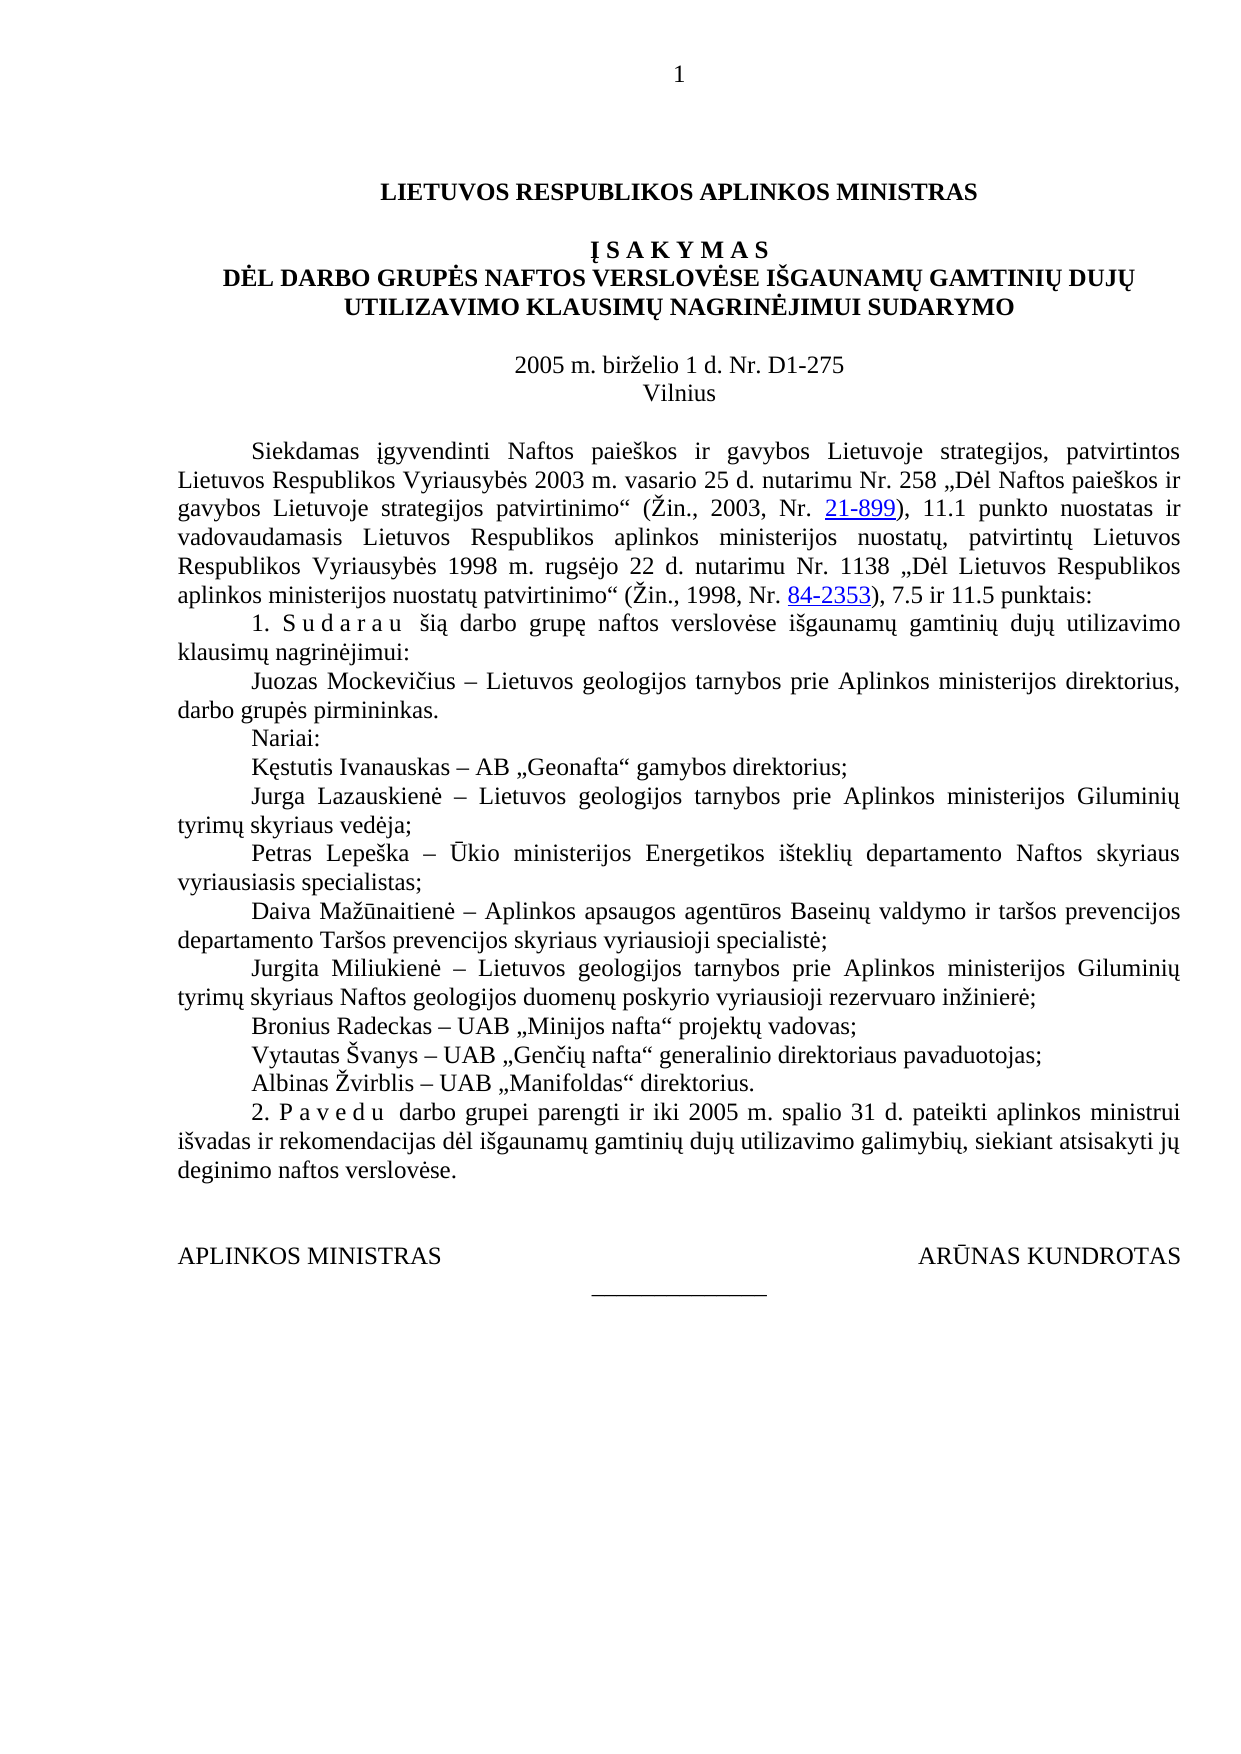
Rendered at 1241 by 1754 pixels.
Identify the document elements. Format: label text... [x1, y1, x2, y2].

text Į S A K Y M A S [177, 235, 1181, 263]
text Jurgita Miliukienė – Lietuvos geologijos tarnybos prie Aplinkos ministerijos Giluminių tyrimų skyriaus Naftos geologijos duomenų poskyrio vyriausioji rezervuaro inžinierė; [177, 953, 1181, 1011]
text Nariai: [177, 723, 1181, 752]
text APLINKOS MINISTRAS ARŪNAS KUNDROTAS [177, 1241, 1181, 1270]
text Vytautas Švanys – UAB „Genčių nafta“ generalinio direktoriaus pavaduotojas; [177, 1040, 1181, 1068]
text Daiva Mažūnaitienė – Aplinkos apsaugos agentūros Baseinų valdymo ir taršos prevencijos departamento Taršos prevencijos skyriaus vyriausioji specialistė; [177, 896, 1181, 953]
text 1. Sudarau šią darbo grupę naftos verslovėse išgaunamų gamtinių dujų utilizavimo klausimų nagrinėjimui: [177, 608, 1181, 666]
text 2005 m. birželio 1 d. Nr. D1-275 [177, 350, 1181, 378]
text LIETUVOS RESPUBLIKOS APLINKOS MINISTRAS [177, 177, 1181, 206]
text Juozas Mockevičius – Lietuvos geologijos tarnybos prie Aplinkos ministerijos direktorius, darbo grupės pirmininkas. [177, 666, 1181, 723]
text 2. Pavedu darbo grupei parengti ir iki 2005 m. spalio 31 d. pateikti aplinkos ministrui išvadas ir rekomendacijas dėl išgaunamų gamtinių dujų utilizavimo galimybių, siekiant atsisakyti jų deginimo naftos verslovėse. [177, 1097, 1181, 1183]
text Bronius Radeckas – UAB „Minijos nafta“ projektų vadovas; [177, 1011, 1181, 1040]
text Kęstutis Ivanauskas – AB „Geonafta“ gamybos direktorius; [177, 752, 1181, 781]
text Siekdamas įgyvendinti Naftos paieškos ir gavybos Lietuvoje strategijos, patvirtintos Lietuvos Respublikos Vyriausybės 2003 m. vasario 25 d. nutarimu Nr. 258 „Dėl Naftos paieškos ir gavybos Lietuvoje strategijos patvirtinimo“ (Žin., 2003, Nr. 21-899), 11.1 punkto nuostatas ir vadovaudamasis Lietuvos Respublikos aplinkos ministerijos nuostatų, patvirtintų Lietuvos Respublikos Vyriausybės 1998 m. rugsėjo 22 d. nutarimu Nr. 1138 „Dėl Lietuvos Respublikos aplinkos ministerijos nuostatų patvirtinimo“ (Žin., 1998, Nr. 84-2353), 7.5 ir 11.5 punktais: [177, 436, 1181, 608]
text DĖL DARBO GRUPĖS NAFTOS VERSLOVĖSE IŠGAUNAMŲ GAMTINIŲ DUJŲ UTILIZAVIMO KLAUSIMŲ NAGRINĖJIMUI SUDARYMO [177, 263, 1181, 321]
text Jurga Lazauskienė – Lietuvos geologijos tarnybos prie Aplinkos ministerijos Giluminių tyrimų skyriaus vedėja; [177, 781, 1181, 838]
text ______________ [177, 1270, 1181, 1298]
text Petras Lepeška – Ūkio ministerijos Energetikos išteklių departamento Naftos skyriaus vyriausiasis specialistas; [177, 838, 1181, 896]
text Albinas Žvirblis – UAB „Manifoldas“ direktorius. [177, 1068, 1181, 1097]
text Vilnius [177, 378, 1181, 407]
